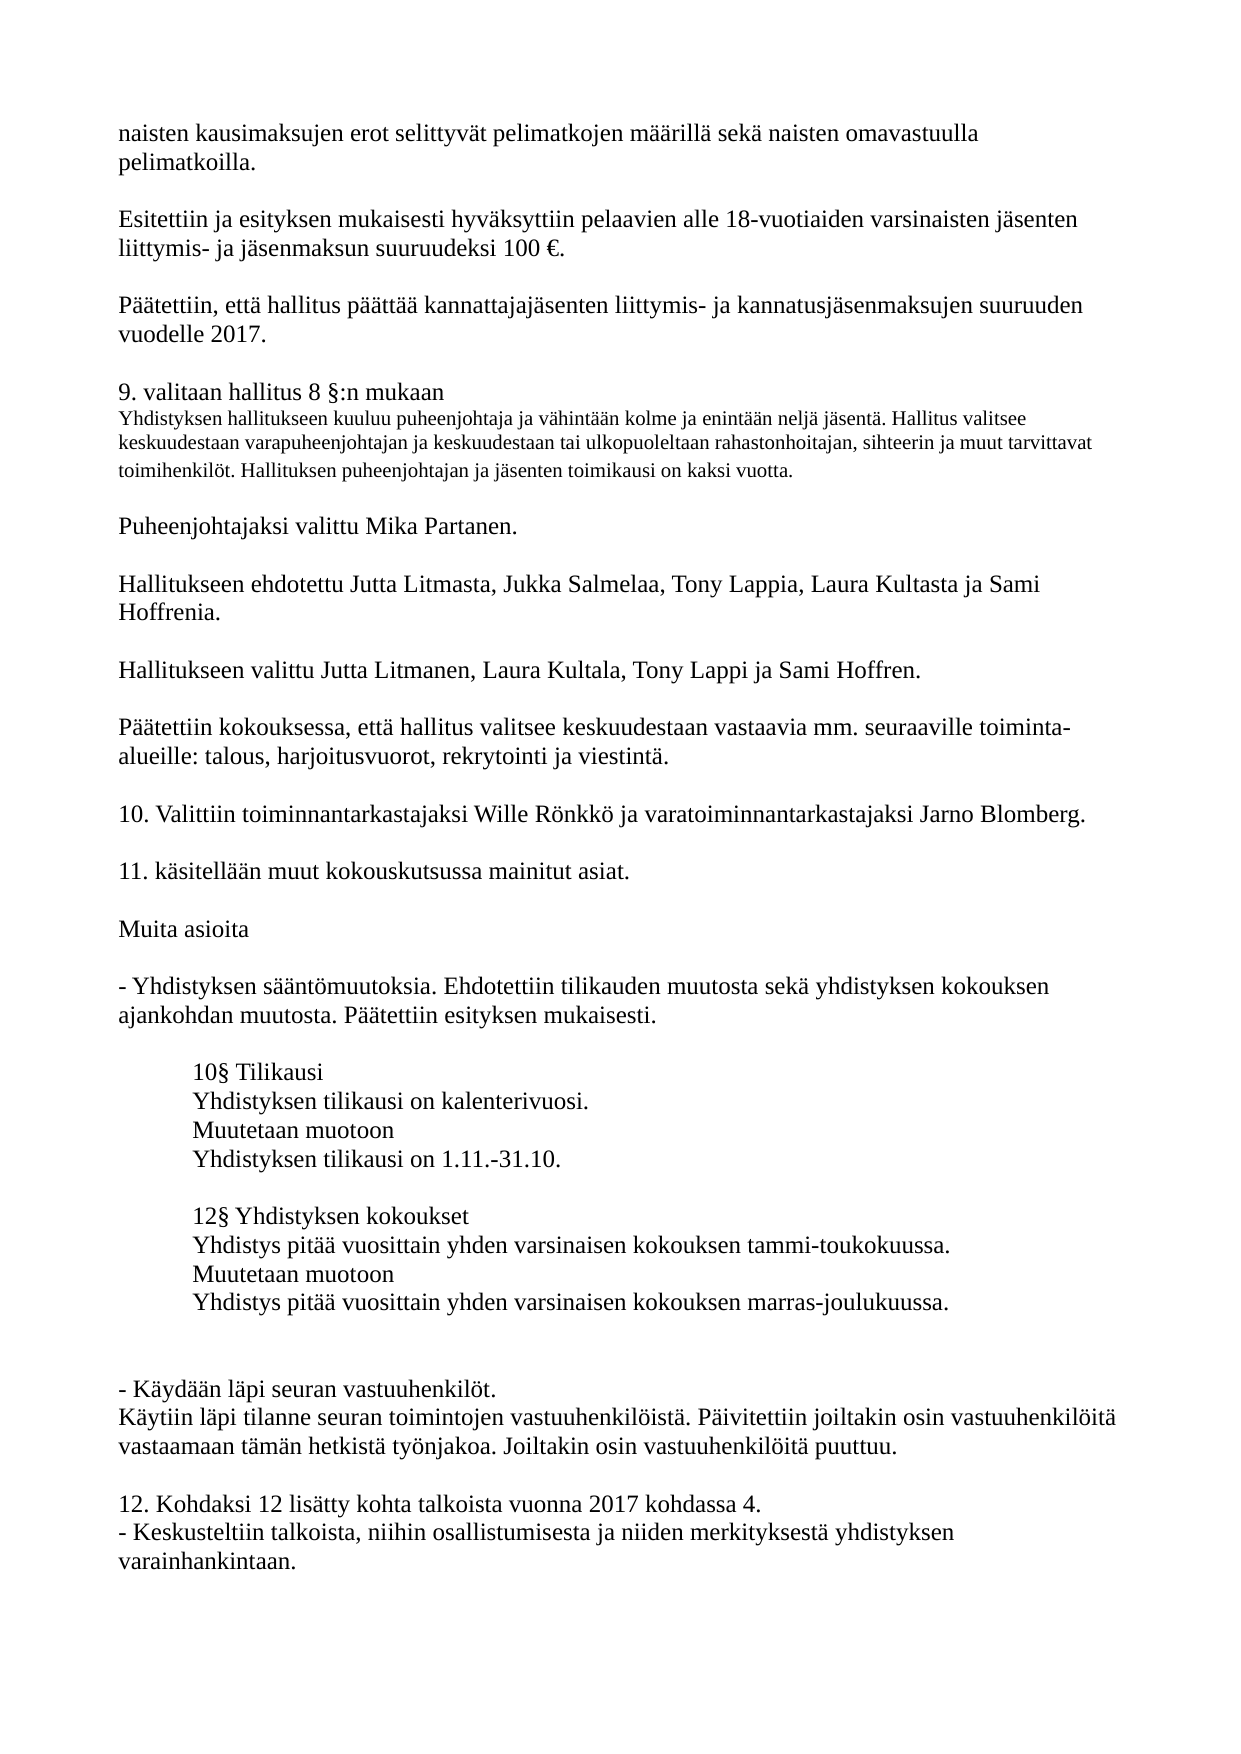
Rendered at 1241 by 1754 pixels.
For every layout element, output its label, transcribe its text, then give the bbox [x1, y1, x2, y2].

text Yhdistyksen tilikausi on 1.11.-31.10. [118, 1144, 1122, 1172]
text 10. Valittiin toiminnantarkastajaksi Wille Rönkkö ja varatoiminnantarkastajaksi Jarno Blomberg. [118, 799, 1122, 827]
text Puheenjohtajaksi valittu Mika Partanen. [118, 511, 1122, 540]
text - Yhdistyksen sääntömuutoksia. Ehdotettiin tilikauden muutosta sekä yhdistyksen kokouksen ajankohdan muutosta. Päätettiin esityksen mukaisesti. [118, 942, 1122, 1029]
text 11. käsitellään muut kokouskutsussa mainitut asiat. [118, 856, 1122, 885]
text 12§ Yhdistyksen kokoukset Yhdistys pitää vuosittain yhden varsinaisen kokouksen tammi-toukokuussa. [118, 1201, 1122, 1259]
text Käytiin läpi tilanne seuran toimintojen vastuuhenkilöistä. Päivitettiin joiltakin osin vastuuhenkilöitä vastaamaan tämän hetkistä työnjakoa. Joiltakin osin vastuuhenkilöitä puuttuu. [118, 1402, 1122, 1489]
text Päätettiin kokouksessa, että hallitus valitsee keskuudestaan vastaavia mm. seuraaville toiminta-alueille: talous, harjoitusvuorot, rekrytointi ja viestintä. [118, 712, 1122, 799]
text Yhdistys pitää vuosittain yhden varsinaisen kokouksen marras-joulukuussa. [118, 1287, 1122, 1316]
text Yhdistyksen hallitukseen kuuluu puheenjohtaja ja vähintään kolme ja enintään neljä jäsentä. Hallitus valitsee keskuudestaan varapuheenjohtajan ja keskuudestaan tai ulkopuoleltaan rahastonhoitajan, sihteerin ja muut tarvittavat toimihenkilöt. Hallituksen puheenjohtajan ja jäsenten toimikausi on kaksi vuotta. [118, 406, 1122, 482]
text - Keskusteltiin talkoista, niihin osallistumisesta ja niiden merkityksestä yhdistyksen varainhankintaan. [118, 1517, 1122, 1575]
text Muutetaan muotoon [118, 1115, 1122, 1144]
text 10§ Tilikausi Yhdistyksen tilikausi on kalenterivuosi. [118, 1057, 1122, 1115]
text naisten kausimaksujen erot selittyvät pelimatkojen määrillä sekä naisten omavastuulla pelimatkoilla. [118, 118, 1122, 176]
text Esitettiin ja esityksen mukaisesti hyväksyttiin pelaavien alle 18-vuotiaiden varsinaisten jäsenten liittymis- ja jäsenmaksun suuruudeksi 100 €. [118, 204, 1122, 262]
text 9. valitaan hallitus 8 §:n mukaan [118, 377, 1122, 406]
text Päätettiin, että hallitus päättää kannattajajäsenten liittymis- ja kannatusjäsenmaksujen suuruuden vuodelle 2017. [118, 291, 1122, 348]
text - Käydään läpi seuran vastuuhenkilöt. [118, 1374, 1122, 1402]
text Hallitukseen ehdotettu Jutta Litmasta, Jukka Salmelaa, Tony Lappia, Laura Kultasta ja Sami Hoffrenia. [118, 569, 1122, 626]
text Muutetaan muotoon [118, 1259, 1122, 1287]
text Hallitukseen valittu Jutta Litmanen, Laura Kultala, Tony Lappi ja Sami Hoffren. [118, 655, 1122, 684]
text Muita asioita [118, 914, 1122, 942]
text 12. Kohdaksi 12 lisätty kohta talkoista vuonna 2017 kohdassa 4. [118, 1489, 1122, 1517]
